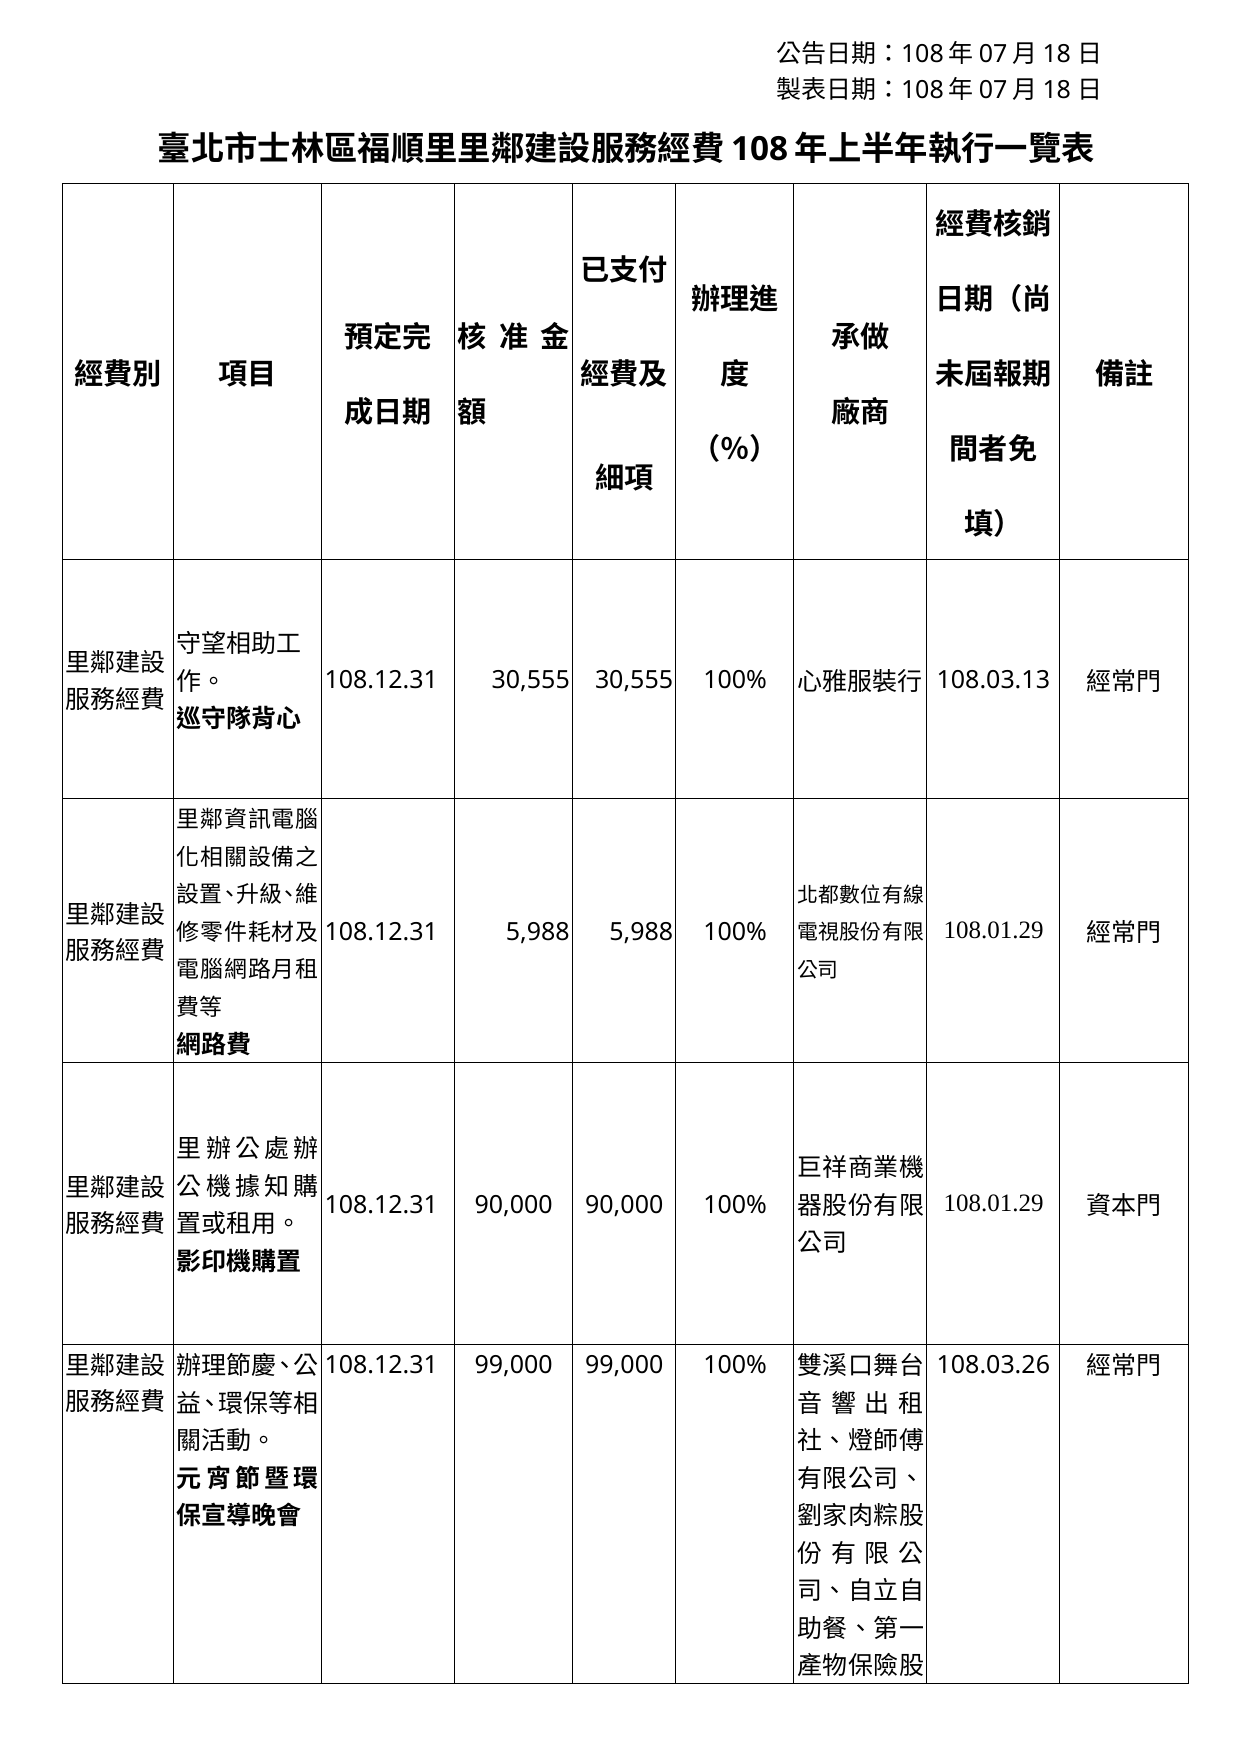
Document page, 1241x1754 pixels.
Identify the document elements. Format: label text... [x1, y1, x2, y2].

table_cell 30,555 [455, 560, 572, 798]
table_cell 經常門 [1060, 560, 1188, 798]
table_cell 108.12.31 [322, 560, 454, 798]
table_cell 100% [676, 560, 793, 798]
table_cell 里鄰建設 服務經費 [63, 1345, 173, 1683]
table_cell 90,000 [455, 1063, 572, 1344]
table_cell 北都數位有線電視股份有限公司 [794, 799, 926, 1062]
table_cell 108.12.31 [322, 1063, 454, 1344]
text 公告日期：108年07月18 日 [776, 34, 1147, 70]
table_cell 里鄰建設 服務經費 [63, 799, 173, 1062]
table_cell 108.12.31 [322, 1345, 454, 1683]
table_cell 雙溪口舞台音響出租社、燈師傅有限公司、劉家肉粽股份有限公司、自立自助餐、第一產物保險股 [794, 1345, 926, 1683]
table_cell 里鄰建設 服務經費 [63, 560, 173, 798]
table_cell 108.12.31 [322, 799, 454, 1062]
table_cell 心雅服裝行 [794, 560, 926, 798]
table_cell 經常門 [1060, 1345, 1188, 1683]
table_cell 99,000 [573, 1345, 675, 1683]
table_header 辦理進度 （％） [676, 184, 793, 559]
table_header 已支付 經費及 細項 [573, 184, 675, 559]
table_header 核准金額 [455, 184, 572, 559]
text 臺北市士林區福順里里鄰建設服務經費108年上半年執行一覽表 [100, 108, 1152, 183]
table_cell 99,000 [455, 1345, 572, 1683]
table_cell 108.03.26 [927, 1345, 1059, 1683]
table_cell 100% [676, 799, 793, 1062]
table_cell 100% [676, 1063, 793, 1344]
table_header 項目 [174, 184, 321, 559]
table_cell 里辦公處辦公機據知購置或租用。 影印機購置 [174, 1063, 321, 1344]
table_header 備註 [1060, 184, 1188, 559]
table_cell 108.03.13 [927, 560, 1059, 798]
table_header 經費核銷日期（尚未屆報期間者免填） [927, 184, 1059, 559]
table_cell 5,988 [455, 799, 572, 1062]
table_cell 巨祥商業機器股份有限公司 [794, 1063, 926, 1344]
table_cell 100% [676, 1345, 793, 1683]
table_cell 30,555 [573, 560, 675, 798]
table_cell 90,000 [573, 1063, 675, 1344]
table_cell 108.01.29 [927, 799, 1059, 1062]
table_cell 辦理節慶、公益、環保等相關活動。 元宵節暨環保宣導晚會 [174, 1345, 321, 1683]
table_header 預定完 成日期 [322, 184, 454, 559]
table_cell 里鄰建設 服務經費 [63, 1063, 173, 1344]
table_cell 經常門 [1060, 799, 1188, 1062]
table_cell 108.01.29 [927, 1063, 1059, 1344]
table_header 承做 廠商 [794, 184, 926, 559]
table_cell 守望相助工作。 巡守隊背心 [174, 560, 321, 798]
table_cell 5,988 [573, 799, 675, 1062]
table_cell 資本門 [1060, 1063, 1188, 1344]
text 製表日期：108年07月18 日 [776, 70, 1147, 106]
table_header 經費別 [63, 184, 173, 559]
table_cell 里鄰資訊電腦化相關設備之設置、升級、維修零件耗材及電腦網路月租費等 網路費 [174, 799, 321, 1062]
